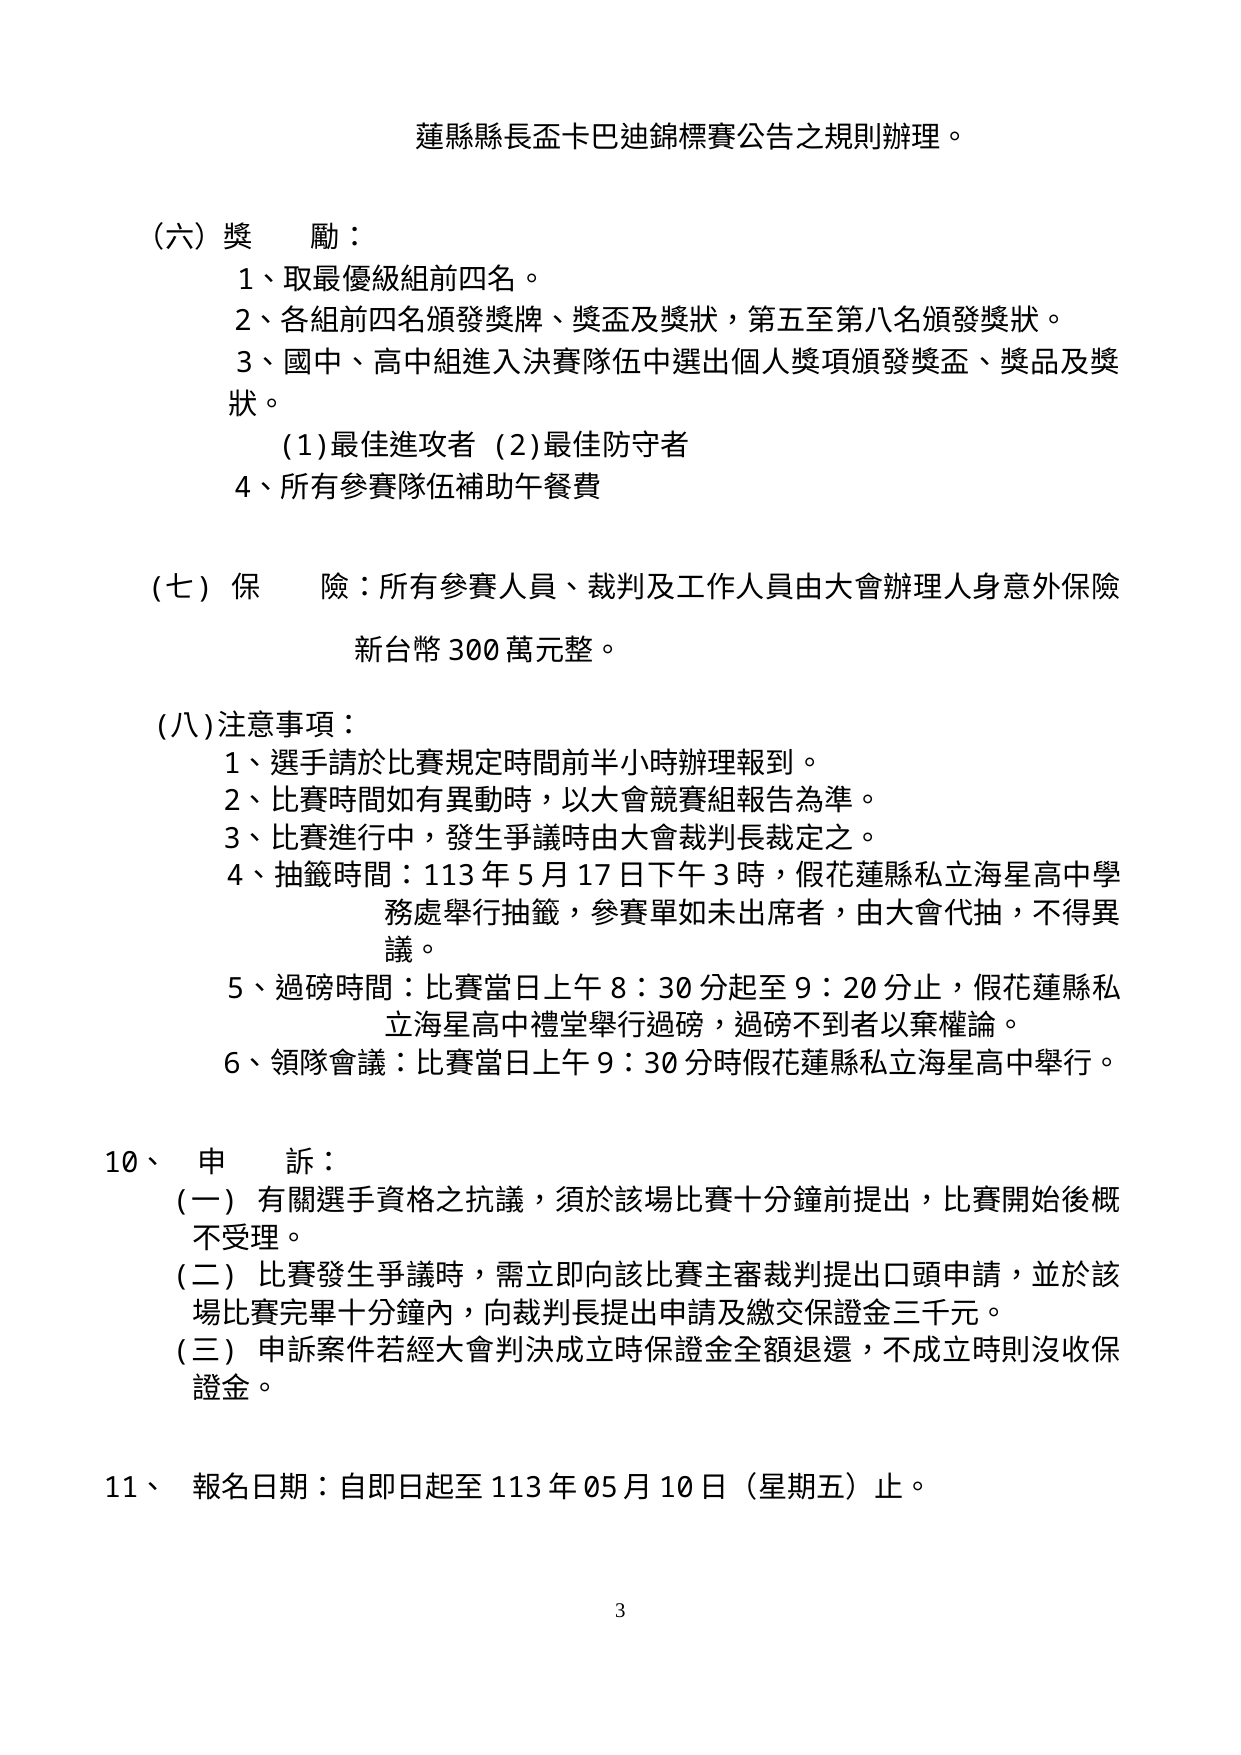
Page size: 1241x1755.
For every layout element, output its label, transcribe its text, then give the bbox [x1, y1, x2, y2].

text 1、選手請於比賽規定時間前半小時辦理報到。 [118, 743, 1122, 781]
text 3、國中、高中組進入決賽隊伍中選出個人獎項頒發獎盃、獎品及獎狀。 [199, 339, 1122, 422]
text 5、過磅時間：比賽當日上午8：30分起至9：20分止，假花蓮縣私立海星高中禮堂舉行過磅，過磅不到者以棄權論。 [118, 968, 1122, 1043]
text (八)注意事項： [118, 706, 1122, 743]
text 2、各組前四名頒發獎牌、獎盃及獎狀，第五至第八名頒發獎狀。 [199, 297, 1122, 339]
text 2、比賽時間如有異動時，以大會競賽組報告為準。 [118, 781, 1122, 818]
text 4、所有參賽隊伍補助午餐費 [199, 464, 1122, 506]
text 6、領隊會議：比賽當日上午9：30分時假花蓮縣私立海星高中舉行。 [118, 1043, 1122, 1081]
text (二) 比賽發生爭議時，需立即向該比賽主審裁判提出口頭申請，並於該場比賽完畢十分鐘內，向裁判長提出申請及繳交保證金三千元。 [118, 1256, 1122, 1331]
list 申 訴： [103, 1118, 1122, 1181]
text 1、取最優級組前四名。 [184, 256, 1122, 297]
text （六）獎 勵： [118, 193, 1122, 256]
text (一) 有關選手資格之抗議，須於該場比賽十分鐘前提出，比賽開始後概不受理。 [118, 1181, 1122, 1256]
text 蓮縣縣長盃卡巴迪錦標賽公告之規則辦理。 [118, 93, 1122, 156]
text (三) 申訴案件若經大會判決成立時保證金全額退還，不成立時則沒收保證金。 [118, 1331, 1122, 1406]
text (七) 保 險：所有參賽人員、裁判及工作人員由大會辦理人身意外保險新台幣300萬元整。 [148, 543, 1122, 668]
list 報名日期：自即日起至113年05月10日（星期五）止。 [103, 1443, 1122, 1506]
text 3、比賽進行中，發生爭議時由大會裁判長裁定之。 [118, 818, 1122, 856]
text (1)最佳進攻者 (2)最佳防守者 [199, 422, 1122, 464]
text 4、抽籤時間：113年5月17日下午3時，假花蓮縣私立海星高中學務處舉行抽籤，參賽單如未出席者，由大會代抽，不得異議。 [118, 856, 1122, 968]
